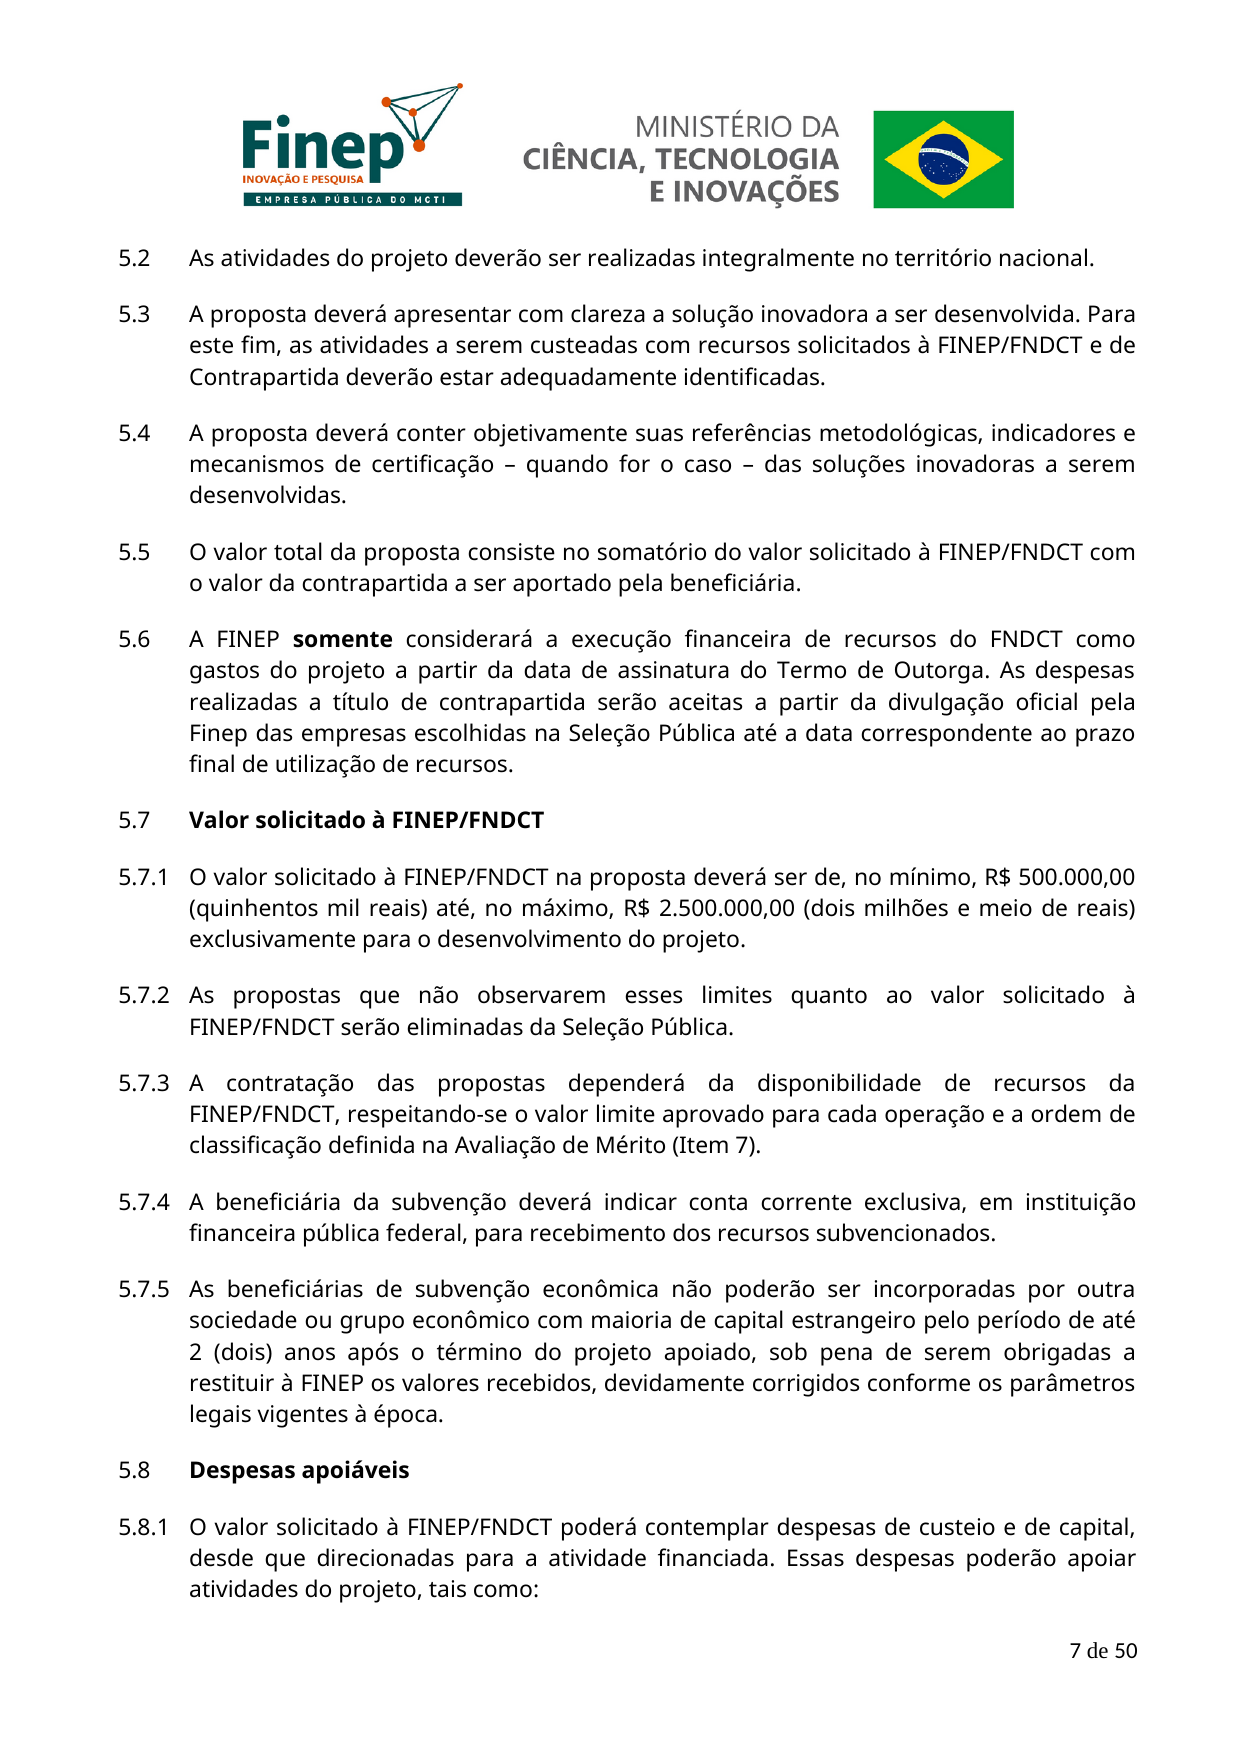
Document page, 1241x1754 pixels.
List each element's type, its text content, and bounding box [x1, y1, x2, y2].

list O valor total da proposta consiste no somatório do valor solicitado à FINEP/FNDCT com o valor da contrapartida a ser aportado pela beneficiária. [118, 536, 1137, 598]
list A FINEP somente considerará a execução financeira de recursos do FNDCT como gastos do projeto a partir da data de assinatura do Termo de Outorga. As despesas realizadas a título de contrapartida serão aceitas a partir da divulgação oficial pela Finep das empresas escolhidas na Seleção Pública até a data correspondente ao prazo final de utilização de recursos. [118, 623, 1137, 779]
list A proposta deverá conter objetivamente suas referências metodológicas, indicadores e mecanismos de certificação – quando for o caso – das soluções inovadoras a serem desenvolvidas. [118, 417, 1137, 511]
list A proposta deverá apresentar com clareza a solução inovadora a ser desenvolvida. Para este fim, as atividades a serem custeadas com recursos solicitados à FINEP/FNDCT e de Contrapartida deverão estar adequadamente identificadas. [118, 298, 1137, 392]
list A beneficiária da subvenção deverá indicar conta corrente exclusiva, em instituição financeira pública federal, para recebimento dos recursos subvencionados. [118, 1186, 1137, 1248]
list As beneficiárias de subvenção econômica não poderão ser incorporadas por outra sociedade ou grupo econômico com maioria de capital estrangeiro pelo período de até 2 (dois) anos após o término do projeto apoiado, sob pena de serem obrigadas a restituir à FINEP os valores recebidos, devidamente corrigidos conforme os parâmetros legais vigentes à época. [118, 1273, 1137, 1429]
list As propostas que não observarem esses limites quanto ao valor solicitado à FINEP/FNDCT serão eliminadas da Seleção Pública. [118, 979, 1137, 1042]
list Valor solicitado à FINEP/FNDCT [118, 804, 1137, 836]
list O valor solicitado à FINEP/FNDCT na proposta deverá ser de, no mínimo, R$ 500.000,00 (quinhentos mil reais) até, no máximo, R$ 2.500.000,00 (dois milhões e meio de reais) exclusivamente para o desenvolvimento do projeto. [118, 861, 1137, 954]
list Despesas apoiáveis [118, 1454, 1137, 1486]
list As atividades do projeto deverão ser realizadas integralmente no território nacional. [118, 242, 1137, 273]
list O valor solicitado à FINEP/FNDCT poderá contemplar despesas de custeio e de capital, desde que direcionadas para a atividade financiada. Essas despesas poderão apoiar atividades do projeto, tais como: [118, 1511, 1137, 1604]
list A contratação das propostas dependerá da disponibilidade de recursos da FINEP/FNDCT, respeitando-se o valor limite aprovado para cada operação e a ordem de classificação definida na Avaliação de Mérito (Item 7). [118, 1067, 1137, 1161]
